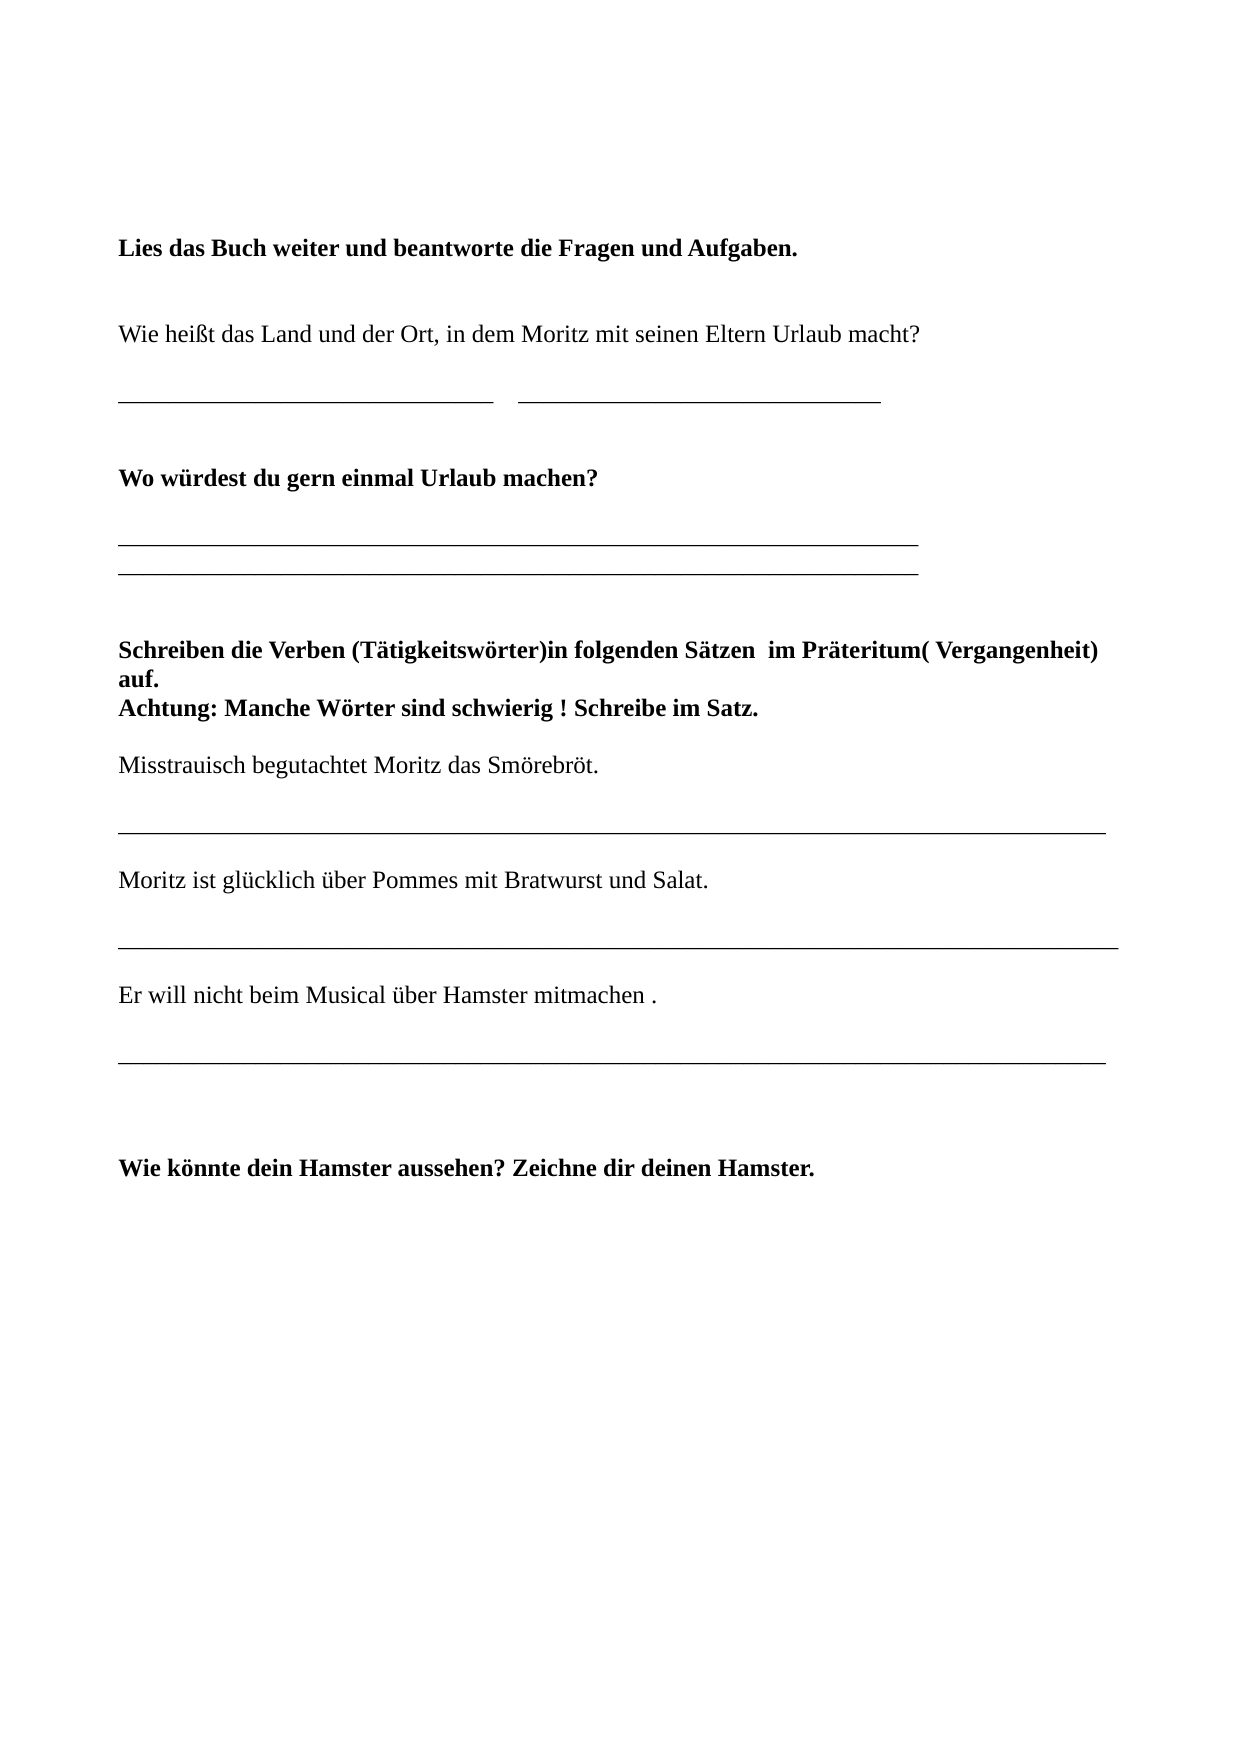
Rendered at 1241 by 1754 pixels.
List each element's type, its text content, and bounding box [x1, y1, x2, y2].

text Schreiben die Verben (Tätigkeitswörter)in folgenden Sätzen im Präteritum( Vergangenheit) auf. [118, 636, 1122, 693]
text _______________________________________________________________________________ [118, 1038, 1122, 1067]
text Wo würdest du gern einmal Urlaub machen? [118, 463, 1122, 492]
text ________________________________________________________________________________ [118, 923, 1122, 952]
text ______________________________ _____________________________ [118, 377, 1122, 406]
text ________________________________________________________________ [118, 549, 1122, 578]
text Moritz ist glücklich über Pommes mit Bratwurst und Salat. [118, 866, 1122, 894]
text Wie heißt das Land und der Ort, in dem Moritz mit seinen Eltern Urlaub macht? [118, 319, 1122, 348]
text Achtung: Manche Wörter sind schwierig ! Schreibe im Satz. [118, 693, 1122, 722]
text Er will nicht beim Musical über Hamster mitmachen . [118, 981, 1122, 1009]
text ________________________________________________________________ [118, 521, 1122, 549]
text _______________________________________________________________________________ [118, 808, 1122, 837]
text Lies das Buch weiter und beantworte die Fragen und Aufgaben. [118, 233, 1122, 262]
text Misstrauisch begutachtet Moritz das Smörebröt. [118, 751, 1122, 779]
text Wie könnte dein Hamster aussehen? Zeichne dir deinen Hamster. [118, 1153, 1122, 1182]
